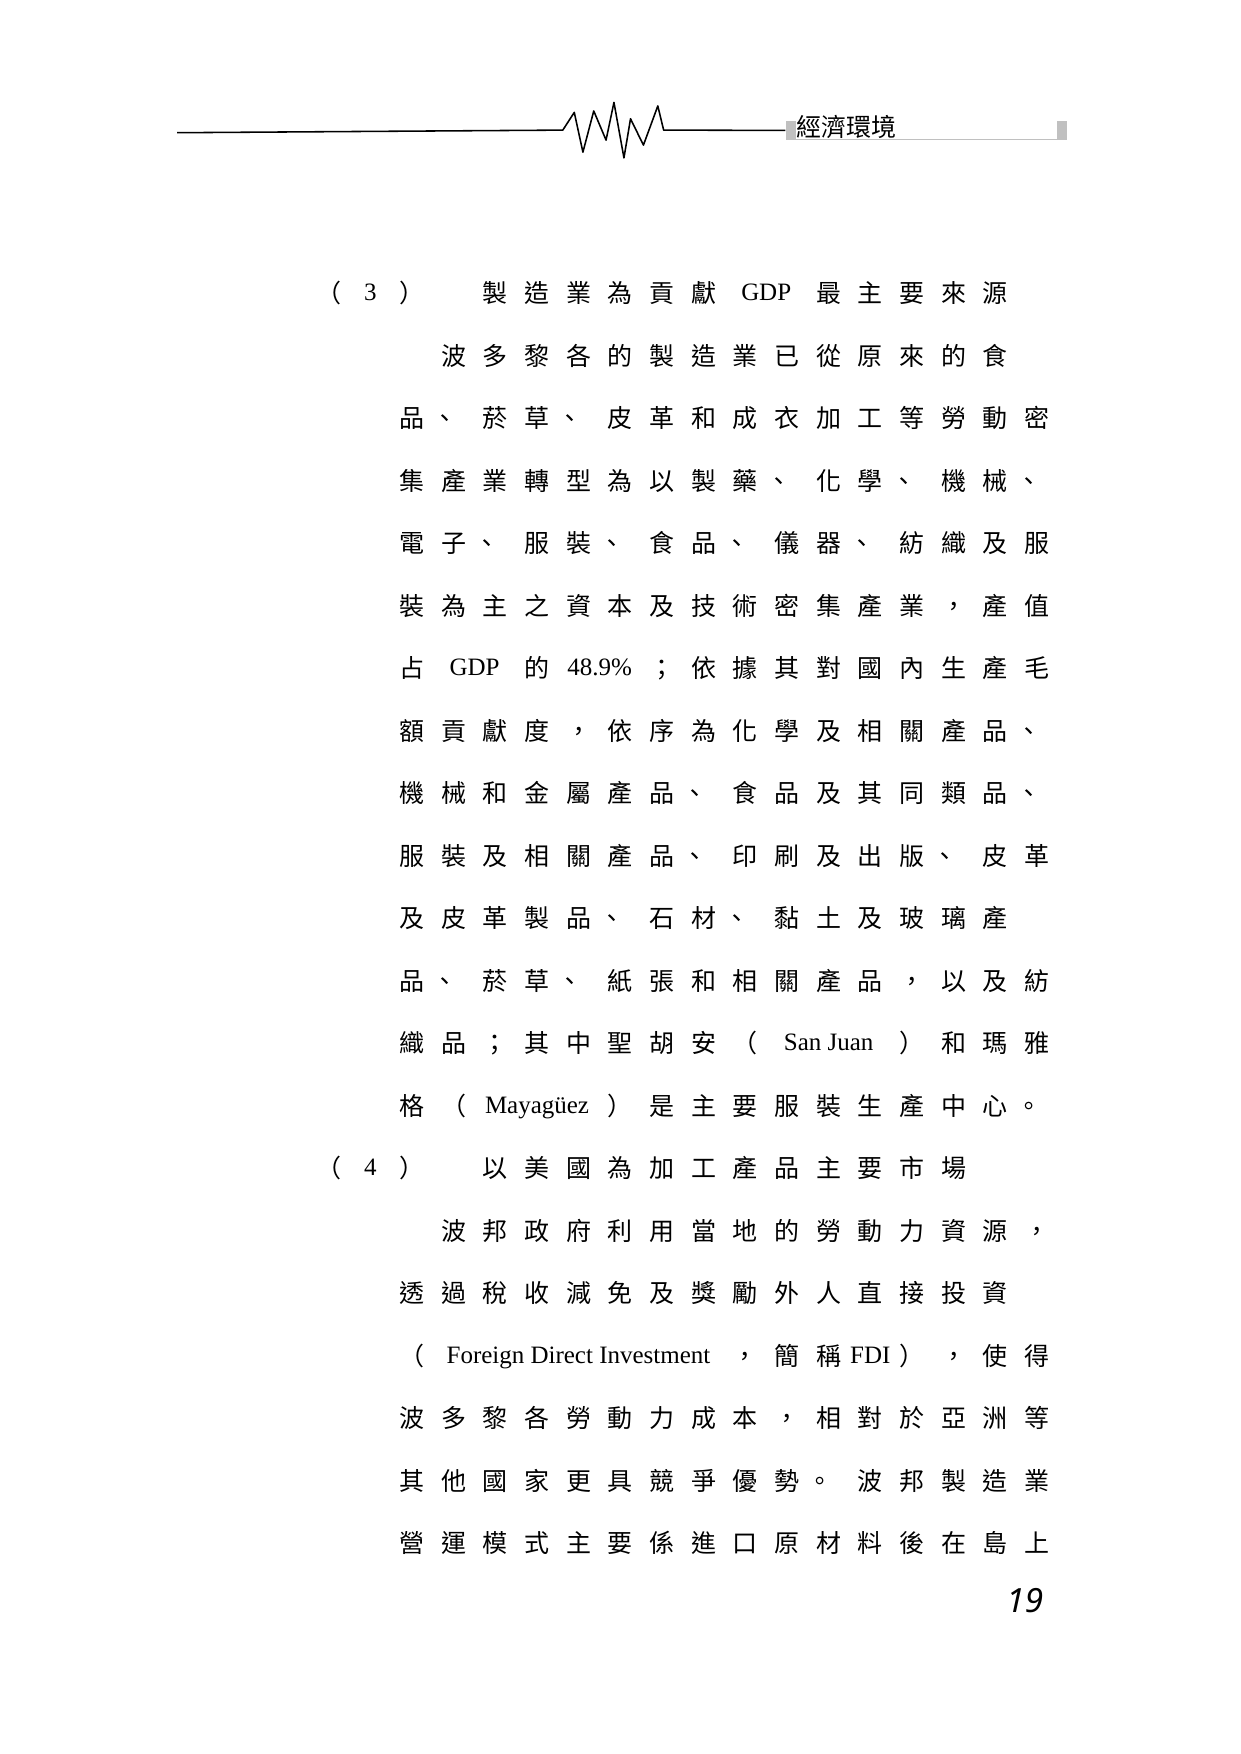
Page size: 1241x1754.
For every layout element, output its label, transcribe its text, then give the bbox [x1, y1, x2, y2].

text （3） 製造業為貢獻GDP最主要來源 [306, 250, 1058, 313]
text 波邦政府利用當地的勞動力資源，透過稅收減免及獎勵外人直接投資（Foreign Direct Investment，簡稱FDI），使得波多黎各勞動力成本，相對於亞洲等其他國家更具競爭優勢。波邦製造業營運模式主要係進口原材料後在島上 [367, 1188, 1058, 1563]
text （4） 以美國為加工產品主要市場 [306, 1125, 1058, 1188]
text 波多黎各的製造業已從原來的食品、菸草、皮革和成衣加工等勞動密集產業轉型為以製藥、化學、機械、電子、服裝、食品、儀器、紡織及服裝為主之資本及技術密集產業，產值占GDP的48.9%；依據其對國內生產毛額貢獻度，依序為化學及相關產品、機械和金屬產品、食品及其同類品、服裝及相關產品、印刷及出版、皮革及皮革製品、石材、黏土及玻璃產品、菸草、紙張和相關產品，以及紡織品；其中聖胡安（San Juan）和瑪雅格（Mayagüez）是主要服裝生產中心。 [367, 313, 1058, 1125]
